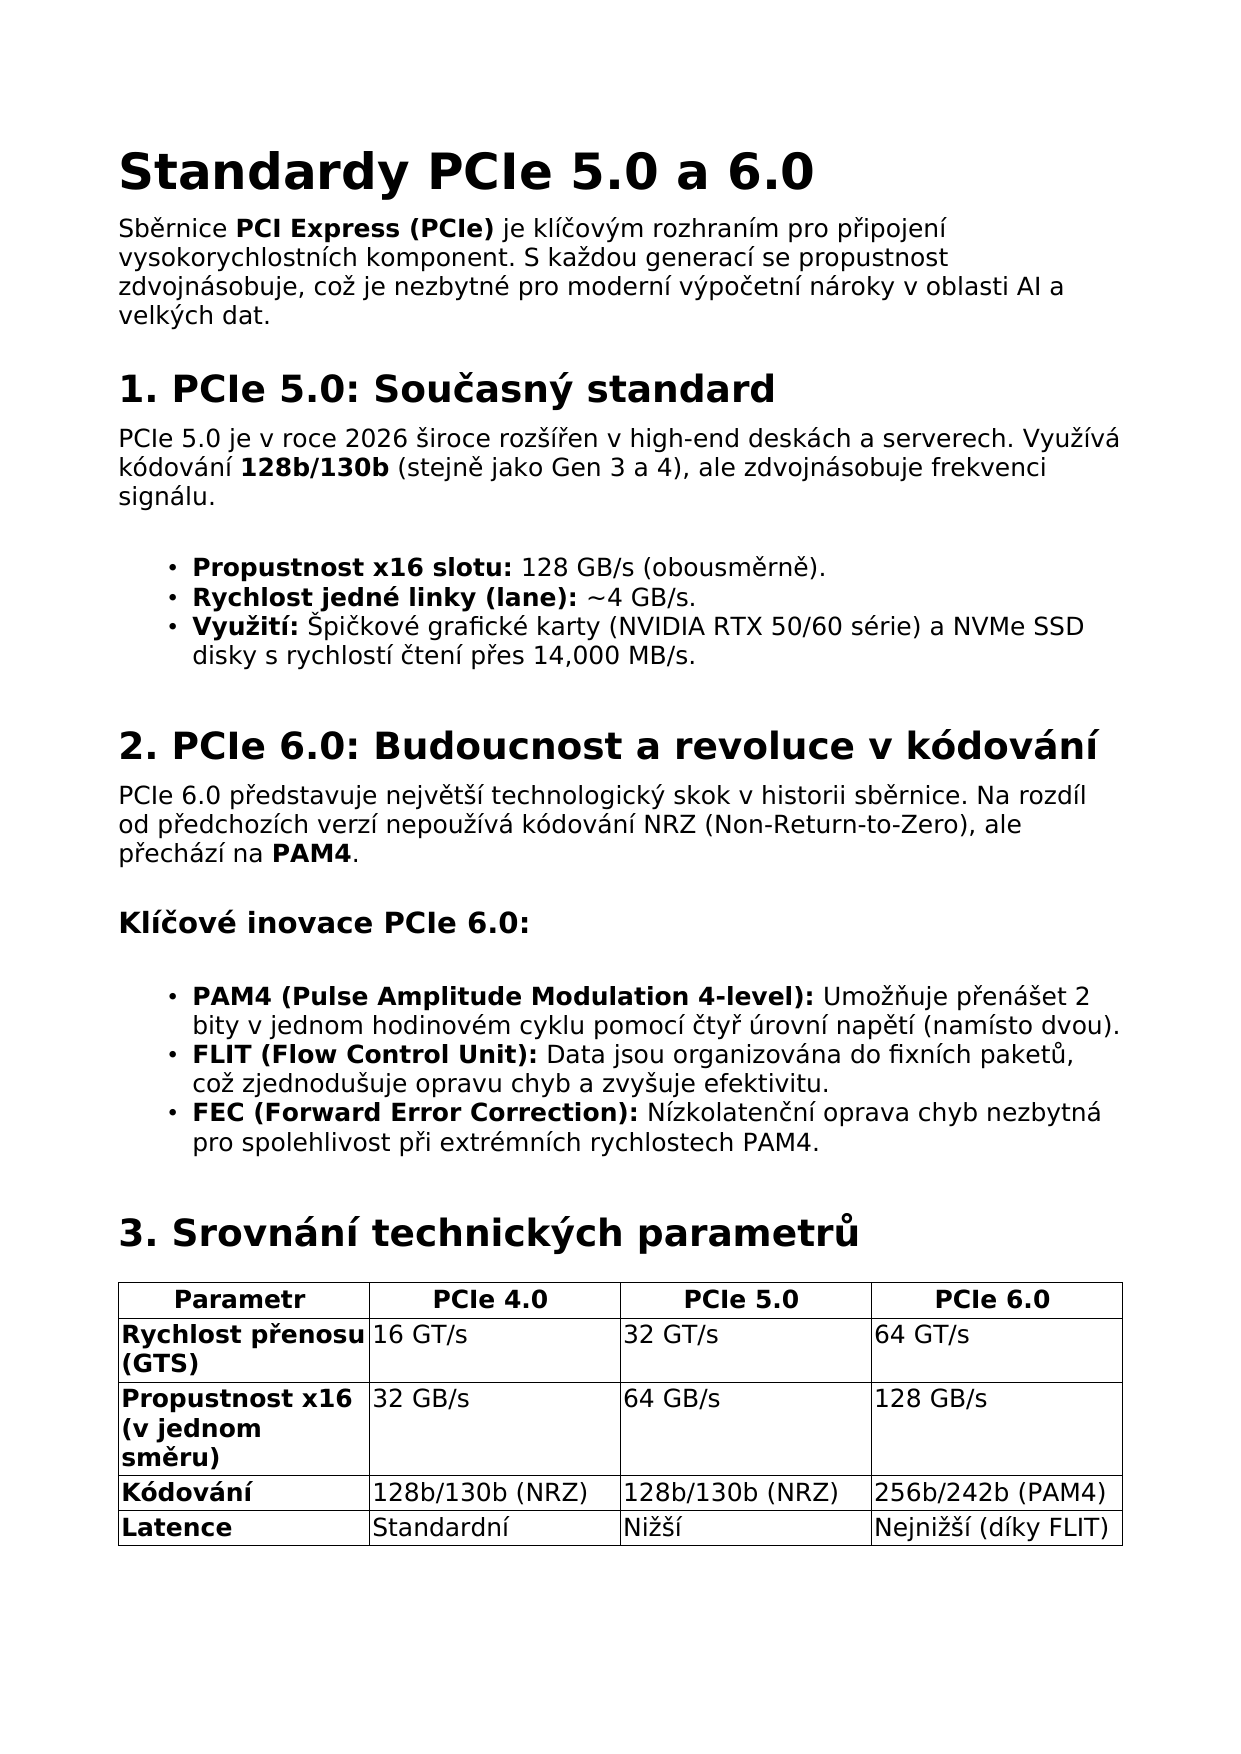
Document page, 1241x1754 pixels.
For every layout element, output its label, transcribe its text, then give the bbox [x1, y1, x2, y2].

table_cell Nižší [621, 1511, 871, 1545]
table_cell Rychlost přenosu (GTS) [119, 1319, 369, 1382]
list Propustnost x16 slotu: 128 GB/s (obousměrně). [177, 554, 1122, 583]
subtitle 1. PCIe 5.0: Současný standard [118, 368, 1122, 412]
table_cell 128b/130b (NRZ) [370, 1476, 620, 1510]
table_cell Latence [119, 1511, 369, 1545]
table_header PCIe 4.0 [370, 1283, 620, 1317]
table_cell Kódování [119, 1476, 369, 1510]
table_cell 32 GB/s [370, 1383, 620, 1475]
subtitle 2. PCIe 6.0: Budoucnost a revoluce v kódování [118, 725, 1122, 768]
text PCIe 6.0 představuje největší technologický skok v historii sběrnice. Na rozdíl od předchozích verzí nepoužívá kódování NRZ (Non-Return-to-Zero), ale přechází na PAM4. [118, 781, 1122, 868]
table_header PCIe 5.0 [621, 1283, 871, 1317]
list Využití: Špičkové grafické karty (NVIDIA RTX 50/60 série) a NVMe SSD disky s rychlostí čtení přes 14,000 MB/s. [177, 612, 1122, 670]
table_cell 64 GT/s [872, 1319, 1122, 1382]
table_cell 32 GT/s [621, 1319, 871, 1382]
list Rychlost jedné linky (lane): ~4 GB/s. [177, 583, 1122, 612]
table_cell 64 GB/s [621, 1383, 871, 1475]
list FLIT (Flow Control Unit): Data jsou organizována do fixních paketů, což zjednodušuje opravu chyb a zvyšuje efektivitu. [177, 1040, 1122, 1098]
table_cell Propustnost x16 (v jednom směru) [119, 1383, 369, 1475]
table_cell Nejnižší (díky FLIT) [872, 1511, 1122, 1545]
text Sběrnice PCI Express (PCIe) je klíčovým rozhraním pro připojení vysokorychlostních komponent. S každou generací se propustnost zdvojnásobuje, což je nezbytné pro moderní výpočetní nároky v oblasti AI a velkých dat. [118, 214, 1122, 331]
text PCIe 5.0 je v roce 2026 široce rozšířen v high-end deskách a serverech. Využívá kódování 128b/130b (stejně jako Gen 3 a 4), ale zdvojnásobuje frekvenci signálu. [118, 424, 1122, 512]
subtitle 3. Srovnání technických parametrů [118, 1211, 1122, 1255]
table_cell 256b/242b (PAM4) [872, 1476, 1122, 1510]
table_header Parametr [119, 1283, 369, 1317]
list PAM4 (Pulse Amplitude Modulation 4-level): Umožňuje přenášet 2 bity v jednom hodinovém cyklu pomocí čtyř úrovní napětí (namísto dvou). [177, 982, 1122, 1040]
list FEC (Forward Error Correction): Nízkolatenční oprava chyb nezbytná pro spolehlivost při extrémních rychlostech PAM4. [177, 1098, 1122, 1157]
table_header PCIe 6.0 [872, 1283, 1122, 1317]
table_cell 128 GB/s [872, 1383, 1122, 1475]
table_cell Standardní [370, 1511, 620, 1545]
table_cell 16 GT/s [370, 1319, 620, 1382]
subtitle Klíčové inovace PCIe 6.0: [118, 906, 1122, 940]
subtitle Standardy PCIe 5.0 a 6.0 [118, 143, 1122, 201]
table_cell 128b/130b (NRZ) [621, 1476, 871, 1510]
